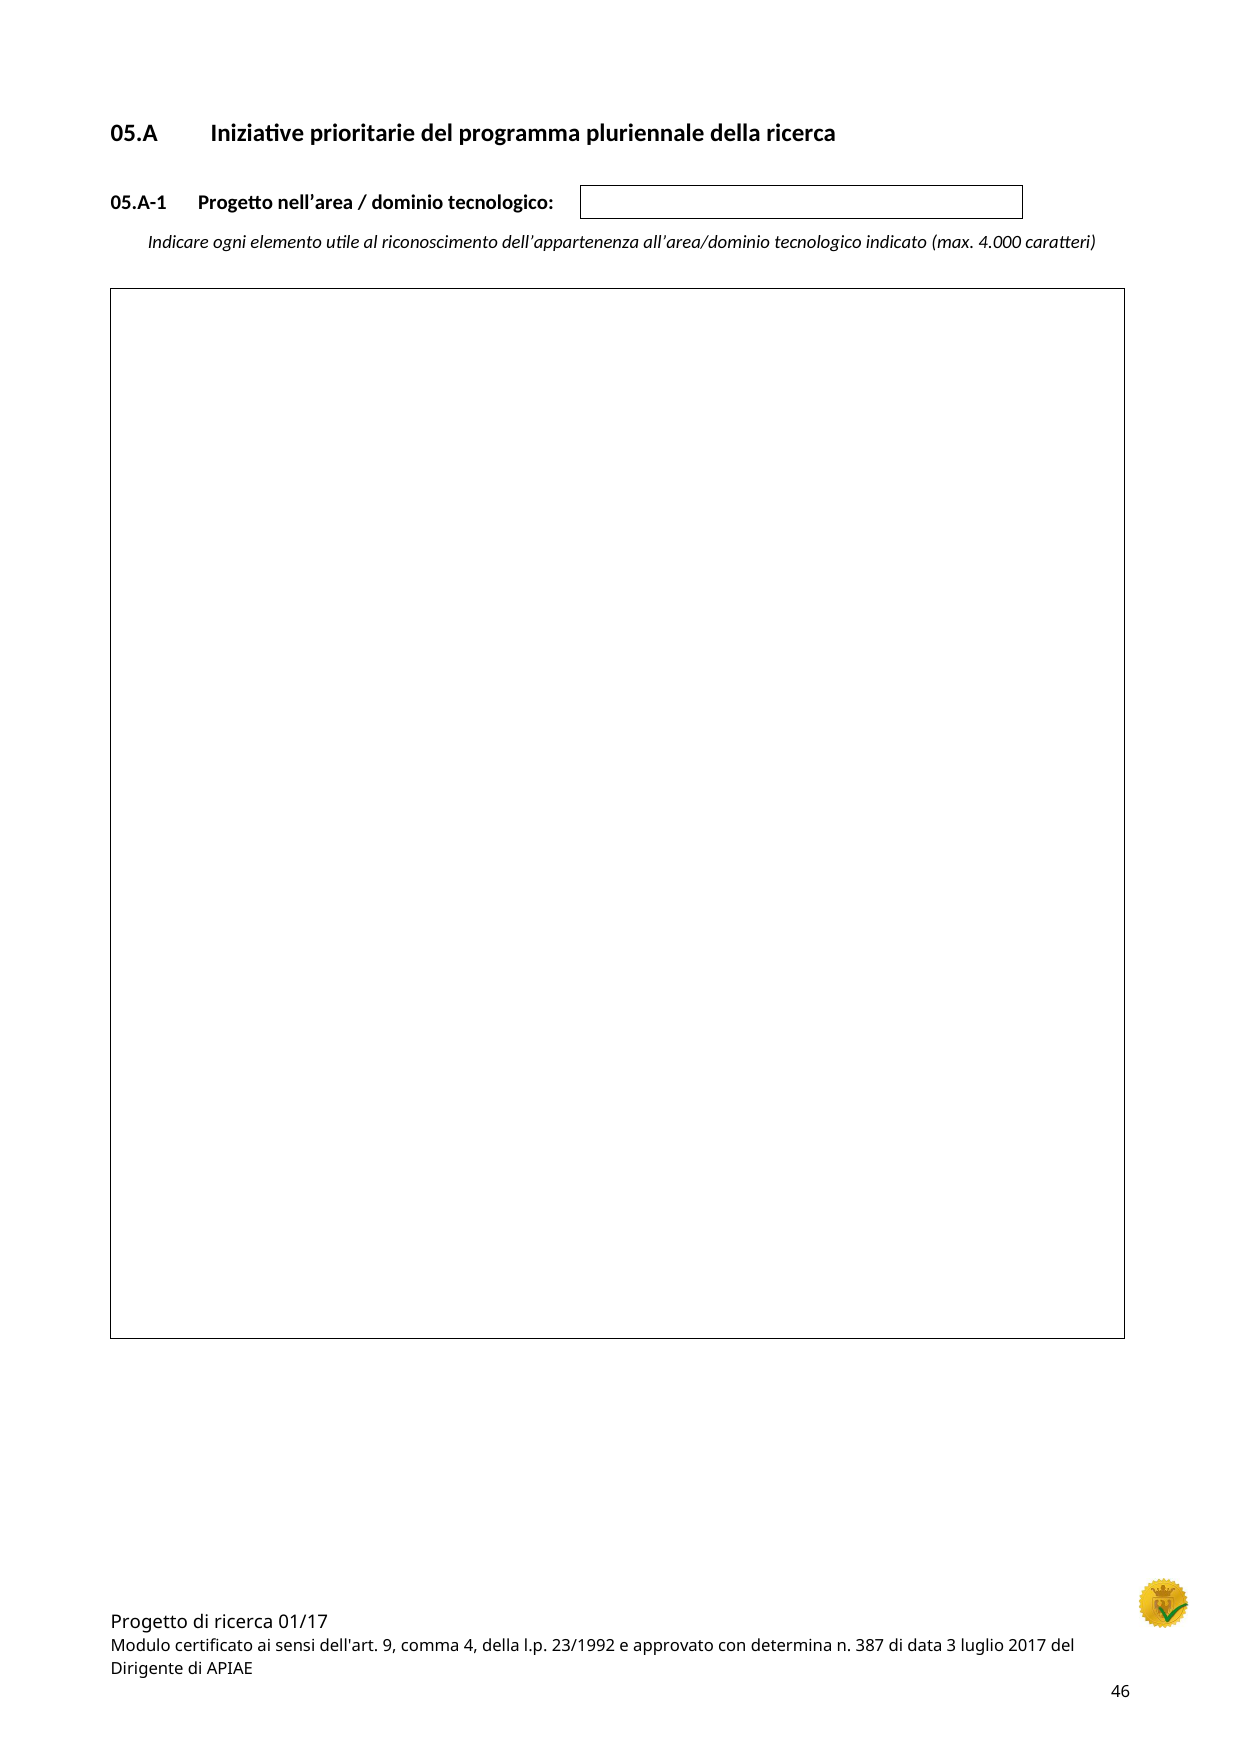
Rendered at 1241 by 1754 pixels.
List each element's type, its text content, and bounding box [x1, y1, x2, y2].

text Indicare ogni elemento utile al riconoscimento dell’appartenenza all’area/dominio tecnologico indicato (max. 4.000 caratteri) [148, 230, 1130, 253]
text [1023, 185, 1130, 218]
picture [110, 56, 1130, 117]
text 05.A Iniziative prioritarie del programma pluriennale della ricerca [110, 117, 1130, 147]
picture [110, 218, 1130, 1703]
picture [1138, 1578, 1190, 1628]
picture [110, 147, 1130, 185]
text 05.A-1 Progetto nell’area / dominio tecnologico: [110, 185, 580, 218]
